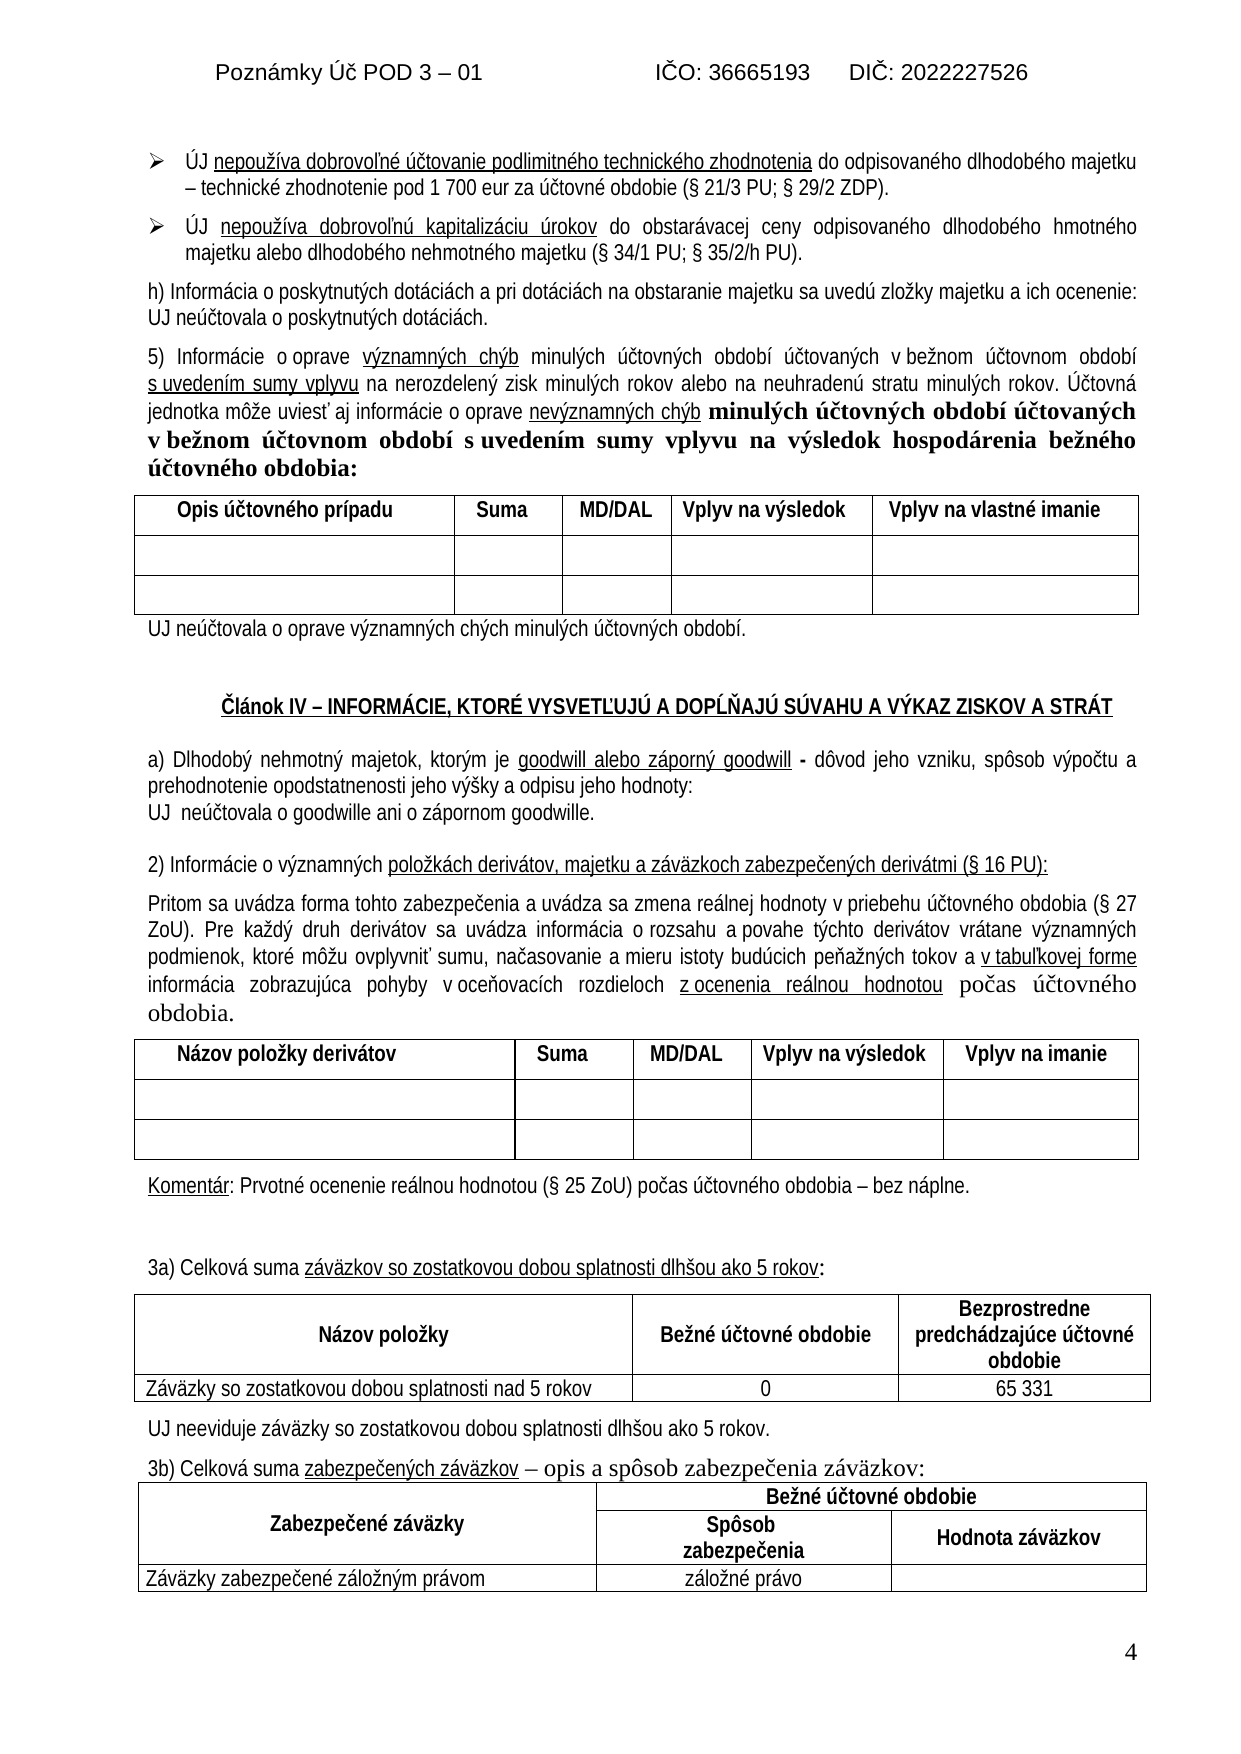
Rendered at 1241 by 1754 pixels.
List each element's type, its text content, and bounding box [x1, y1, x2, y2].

table_cell [563, 576, 671, 614]
table_cell [672, 576, 872, 614]
text 3b) Celková suma zabezpečených záväzkov – opis a spôsob zabezpečenia záväzkov: [148, 1453, 1186, 1482]
table_cell [672, 536, 872, 574]
table_header MD/DAL [563, 496, 671, 534]
table_cell Záväzky so zostatkovou dobou splatnosti nad 5 rokov [135, 1375, 632, 1401]
subtitle UJ neúčtovala o oprave významných chých minulých účtovných období. [148, 615, 1186, 642]
text h) Informácia o poskytnutých dotáciách a pri dotáciách na obstaranie majetku sa uvedú zložky majetku a ich ocenenie: UJ neúčtovala o poskytnutých dotáciách. [148, 278, 1137, 331]
table_header Bezprostredne predchádzajúce účtovné obdobie [899, 1295, 1150, 1374]
text Komentár: Prvotné ocenenie reálnou hodnotou (§ 25 ZoU) počas účtovného obdobia – bez náplne. [148, 1172, 1186, 1199]
table_cell [135, 576, 454, 614]
text UJ neeviduje záväzky so zostatkovou dobou splatnosti dlhšou ako 5 rokov. [148, 1415, 1152, 1441]
text Článok IV – INFORMÁCIE, KTORÉ VYSVETĽUJÚ A DOPĹŇAJÚ SÚVAHU A VÝKAZ ZISKOV A STRÁT [148, 693, 1186, 719]
table_header Vplyv na výsledok [752, 1040, 943, 1079]
table_header Vplyv na vlastné imanie [873, 496, 1138, 534]
table_cell Spôsob zabezpečenia [597, 1511, 891, 1563]
table_cell 65 331 [899, 1375, 1150, 1401]
table_cell [634, 1080, 751, 1119]
table_header Názov položky [135, 1295, 632, 1374]
table_header Bežné účtovné obdobie [597, 1483, 1146, 1510]
text UJ neúčtovala o goodwille ani o zápornom goodwille. [148, 798, 1137, 825]
table_cell [135, 1120, 514, 1159]
table_cell [873, 576, 1138, 614]
text a) Dlhodobý nehmotný majetok, ktorým je goodwill alebo záporný goodwill - dôvod jeho vzniku, spôsob výpočtu a prehodnotenie opodstatnenosti jeho výšky a odpisu jeho hodnoty: [148, 746, 1137, 798]
table_cell [752, 1080, 943, 1119]
table_cell [455, 536, 562, 574]
table_cell [135, 536, 454, 574]
table_header Bežné účtovné obdobie [633, 1295, 898, 1374]
table_cell [455, 576, 562, 614]
table_cell Záväzky zabezpečené záložným právom [139, 1565, 596, 1591]
table_cell [752, 1120, 943, 1159]
table_cell 0 [633, 1375, 898, 1401]
table_cell [944, 1120, 1138, 1159]
table_header MD/DAL [634, 1040, 751, 1079]
table_header Suma [516, 1040, 633, 1079]
text Pritom sa uvádza forma tohto zabezpečenia a uvádza sa zmena reálnej hodnoty v priebehu účtovného obdobia (§ 27 ZoU). Pre každý druh derivátov sa uvádza informácia o rozsahu a povahe týchto derivátov vrátane významných podmienok, ktoré môžu ovplyvniť sumu, načasovanie a mieru istoty budúcich peňažných tokov a v tabuľkovej forme informácia zobrazujúca pohyby v oceňovacích rozdieloch z ocenenia reálnou hodnotou počas účtovného obdobia. [148, 890, 1137, 1027]
table_cell [873, 536, 1138, 574]
table_cell [516, 1120, 633, 1159]
table_header Vplyv na imanie [944, 1040, 1138, 1079]
table_cell [516, 1080, 633, 1119]
table_header Zabezpečené záväzky [139, 1483, 596, 1563]
table_header Vplyv na výsledok [672, 496, 872, 534]
table_header Opis účtovného prípadu [135, 496, 454, 534]
subtitle 5) Informácie o oprave významných chýb minulých účtovných období účtovaných v bežnom účtovnom období s uvedením sumy vplyvu na nerozdelený zisk minulých rokov alebo na neuhradenú stratu minulých rokov. Účtovná jednotka môže uviesť aj informácie o oprave nevýznamných chýb minulých účtovných období účtovaných v bežnom účtovnom období s uvedením sumy vplyvu na výsledok hospodárenia bežného účtovného obdobia: [148, 343, 1137, 482]
table_cell [135, 1080, 514, 1119]
table_cell záložné právo [597, 1565, 891, 1591]
list ÚJ nepoužíva dobrovoľné účtovanie podlimitného technického zhodnotenia do odpisovaného dlhodobého majetku – technické zhodnotenie pod 1 700 eur za účtovné obdobie (§ 21/3 PU; § 29/2 ZDP). [148, 148, 1137, 200]
table_cell [563, 536, 671, 574]
table_cell Hodnota záväzkov [892, 1511, 1146, 1563]
table_header Názov položky derivátov [135, 1040, 514, 1079]
text 2) Informácie o významných položkách derivátov, majetku a záväzkoch zabezpečených derivátmi (§ 16 PU): [148, 851, 1137, 878]
table_cell [634, 1120, 751, 1159]
table_cell [944, 1080, 1138, 1119]
text 3a) Celková suma záväzkov so zostatkovou dobou splatnosti dlhšou ako 5 rokov: [148, 1252, 1137, 1281]
list ÚJ nepoužíva dobrovoľnú kapitalizáciu úrokov do obstarávacej ceny odpisovaného dlhodobého hmotného majetku alebo dlhodobého nehmotného majetku (§ 34/1 PU; § 35/2/h PU). [148, 213, 1137, 266]
table_cell [892, 1565, 1146, 1591]
table_header Suma [455, 496, 562, 534]
